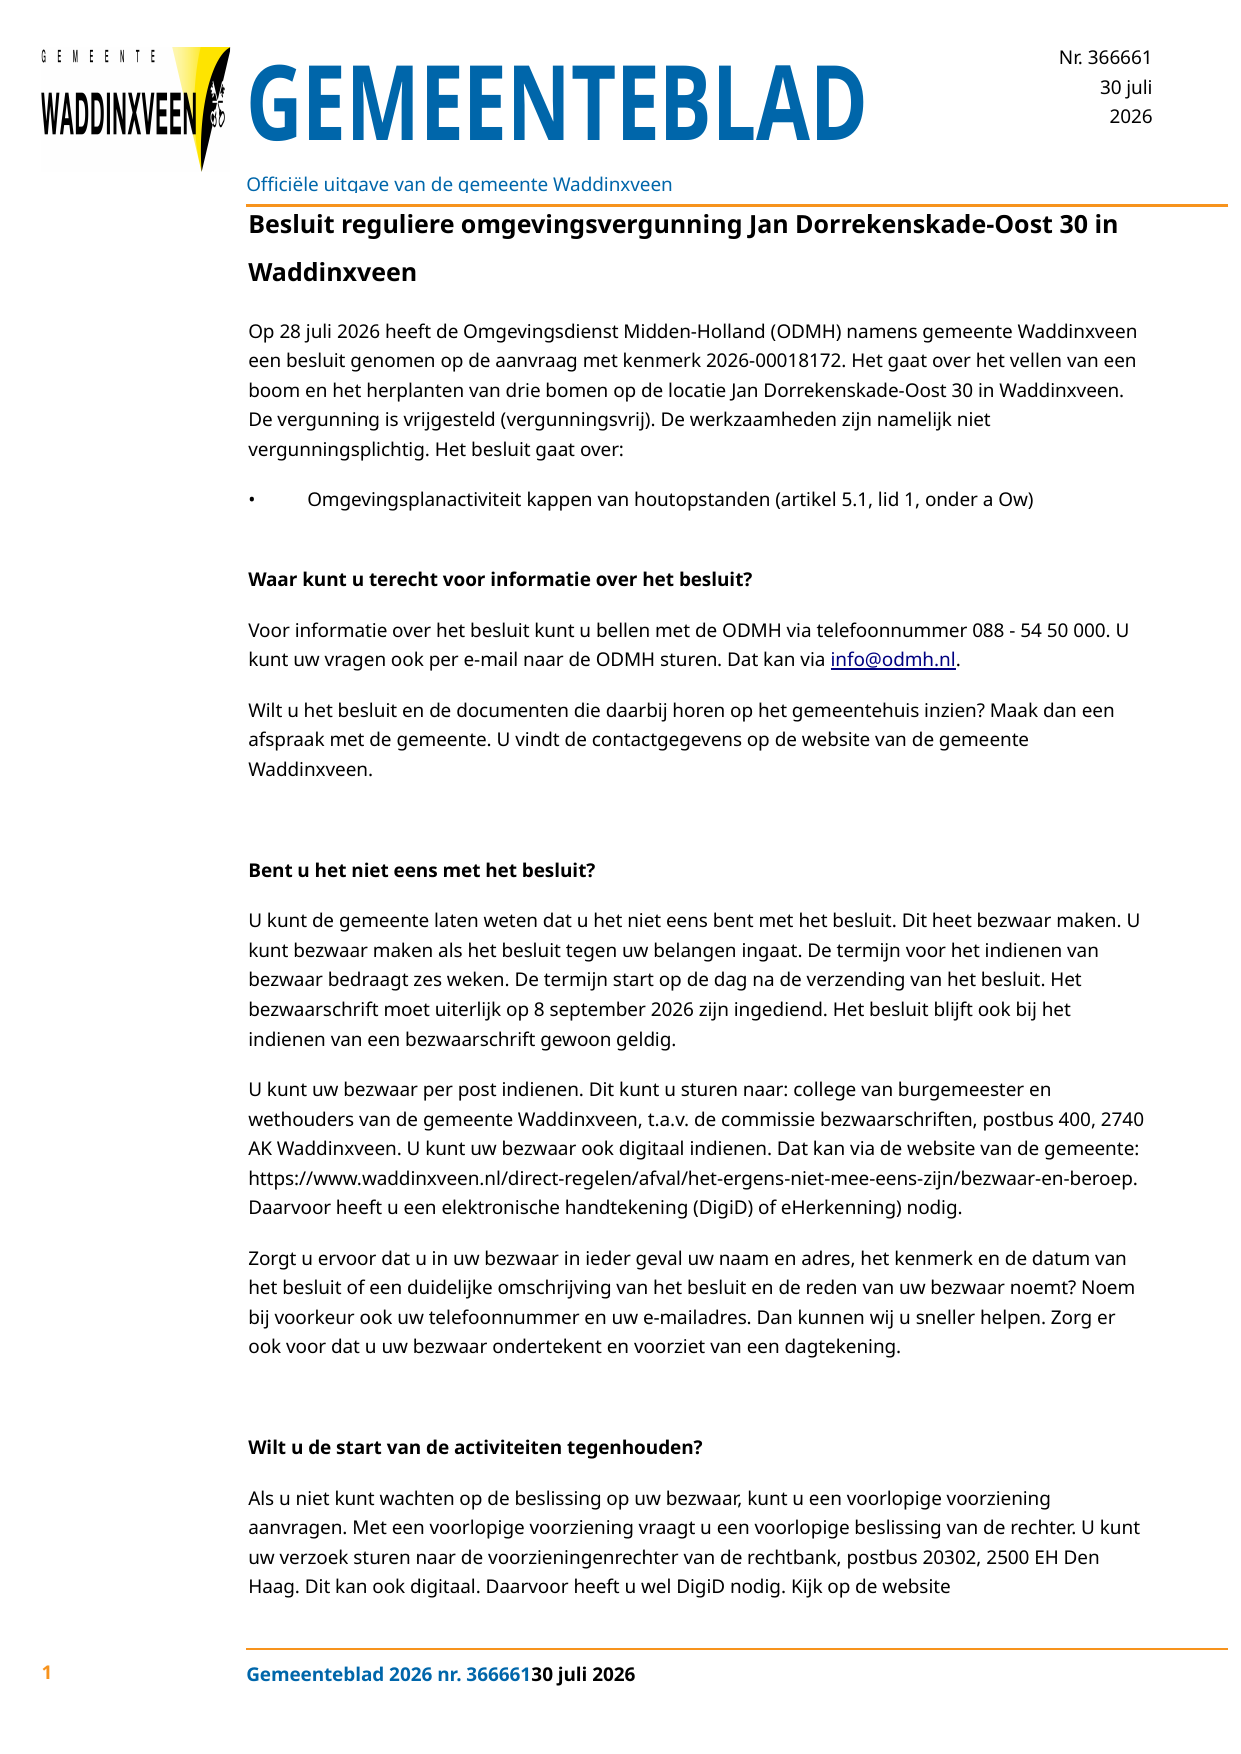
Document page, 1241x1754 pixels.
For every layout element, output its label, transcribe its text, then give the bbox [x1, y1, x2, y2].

text Waar kunt u terecht voor informatie over het besluit? [248, 567, 1152, 592]
list Omgevingsplanactiviteit kappen van houtopstanden (artikel 5.1, lid 1, onder a Ow) [248, 487, 1152, 512]
text Bent u het niet eens met het besluit? [248, 857, 1152, 883]
text Op 28 juli 2026 heeft de Omgevingsdienst Midden-Holland (ODMH) namens gemeente Waddinxveen een besluit genomen op de aanvraag met kenmerk 2026-00018172. Het gaat over het vellen van een boom en het herplanten van drie bomen op de locatie Jan Dorrekenskade-Oost 30 in Waddinxveen. De vergunning is vrijgesteld (vergunningsvrij). De werkzaamheden zijn namelijk niet vergunningsplichtig. Het besluit gaat over: [248, 318, 1152, 462]
text U kunt uw bezwaar per post indienen. Dit kunt u sturen naar: college van burgemeester en wethouders van de gemeente Waddinxveen, t.a.v. de commissie bezwaarschriften, postbus 400, 2740 AK Waddinxveen. U kunt uw bezwaar ook digitaal indienen. Dat kan via de website van de gemeente: https://www.waddinxveen.nl/direct-regelen/afval/het-ergens-niet-mee-eens-zijn/bezwaar-en-beroep. Daarvoor heeft u een elektronische handtekening (DigiD) of eHerkenning) nodig. [248, 1076, 1152, 1220]
picture [41, 47, 231, 172]
text Wilt u de start van de activiteiten tegenhouden? [248, 1434, 1152, 1460]
text Besluit reguliere omgevingsvergunning Jan Dorrekenskade-Oost 30 in Waddinxveen [248, 207, 1152, 288]
text Wilt u het besluit en de documenten die daarbij horen op het gemeentehuis inzien? Maak dan een afspraak met de gemeente. U vindt de contactgegevens op de website van de gemeente Waddinxveen. [248, 697, 1152, 782]
text Voor informatie over het besluit kunt u bellen met de ODMH via telefoonnummer 088 - 54 50 000. U kunt uw vragen ook per e-mail naar de ODMH sturen. Dat kan via info@odmh.nl. [248, 617, 1152, 672]
text U kunt de gemeente laten weten dat u het niet eens bent met het besluit. Dit heet bezwaar maken. U kunt bezwaar maken als het besluit tegen uw belangen ingaat. De termijn voor het indienen van bezwaar bedraagt zes weken. De termijn start op de dag na de verzending van het besluit. Het bezwaarschrift moet uiterlijk op 8 september 2026 zijn ingediend. Het besluit blijft ook bij het indienen van een bezwaarschrift gewoon geldig. [248, 907, 1152, 1052]
text Zorgt u ervoor dat u in uw bezwaar in ieder geval uw naam en adres, het kenmerk en de datum van het besluit of een duidelijke omschrijving van het besluit en de reden van uw bezwaar noemt? Noem bij voorkeur ook uw telefoonnummer en uw e-mailadres. Dan kunnen wij u sneller helpen. Zorg er ook voor dat u uw bezwaar ondertekent en voorziet van een dagtekening. [248, 1245, 1152, 1359]
text Als u niet kunt wachten op de beslissing op uw bezwaar, kunt u een voorlopige voorziening aanvragen. Met een voorlopige voorziening vraagt u een voorlopige beslissing van de rechter. U kunt uw verzoek sturen naar de voorzieningenrechter van de rechtbank, postbus 20302, 2500 EH Den Haag. Dit kan ook digitaal. Daarvoor heeft u wel DigiD nodig. Kijk op de website [248, 1485, 1152, 1599]
